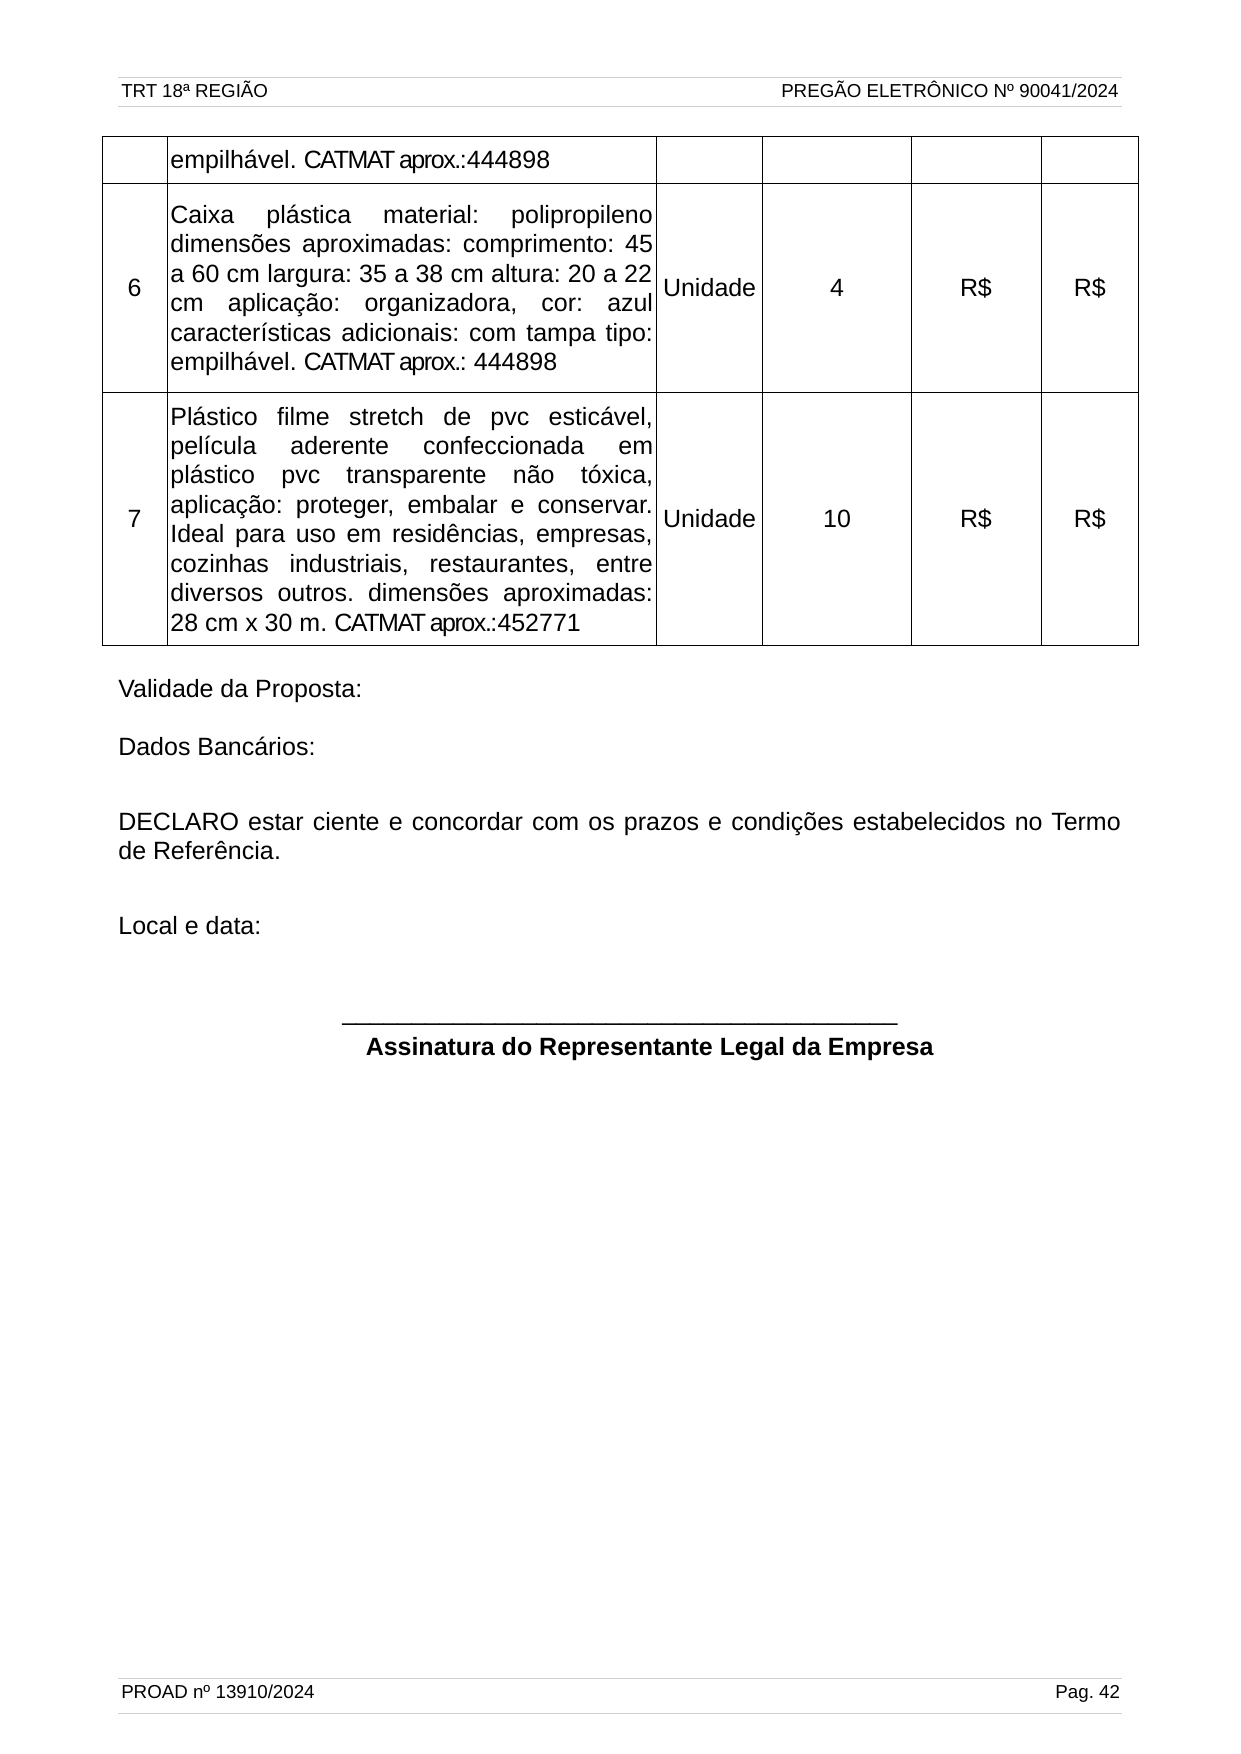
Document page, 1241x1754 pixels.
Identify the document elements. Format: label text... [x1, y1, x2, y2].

table_cell 4 [763, 184, 911, 392]
table_cell 10 [763, 393, 911, 645]
table_cell Plástico filme stretch de pvc esticável, película aderente confeccionada em plástico pvc transparente não tóxica, aplicação: proteger, embalar e conservar. Ideal para uso em residências, empresas, cozinhas industriais, restaurantes, entre diversos outros. dimensões aproximadas: 28 cm x 30 m. CATMAT aprox.:452771 [168, 393, 656, 645]
table_cell [103, 137, 167, 183]
text Validade da Proposta: [118, 674, 1122, 703]
table_cell Caixa plástica material: polipropileno dimensões aproximadas: comprimento: 45 a 60 cm largura: 35 a 38 cm altura: 20 a 22 cm aplicação: organizadora, cor: azul características adicionais: com tampa tipo: empilhável. CATMAT aprox.: 444898 [168, 184, 656, 392]
text ________________________________________ [118, 997, 1122, 1026]
table_cell Unidade [657, 393, 762, 645]
text Local e data: [118, 911, 1122, 940]
text Assinatura do Representante Legal da Empresa [177, 1032, 1122, 1061]
text Dados Bancários: [118, 732, 1122, 761]
table_cell R$ [912, 393, 1041, 645]
table_cell [657, 137, 762, 183]
table_cell empilhável. CATMAT aprox.:444898 [168, 137, 656, 183]
table_cell [912, 137, 1041, 183]
table_cell R$ [1042, 184, 1138, 392]
table_cell [1042, 137, 1138, 183]
table_cell [763, 137, 911, 183]
table_cell R$ [1042, 393, 1138, 645]
table_cell 6 [103, 184, 167, 392]
table_cell Unidade [657, 184, 762, 392]
table_cell R$ [912, 184, 1041, 392]
text DECLARO estar ciente e concordar com os prazos e condições estabelecidos no Termo de Referência. [118, 807, 1122, 864]
table_cell 7 [103, 393, 167, 645]
